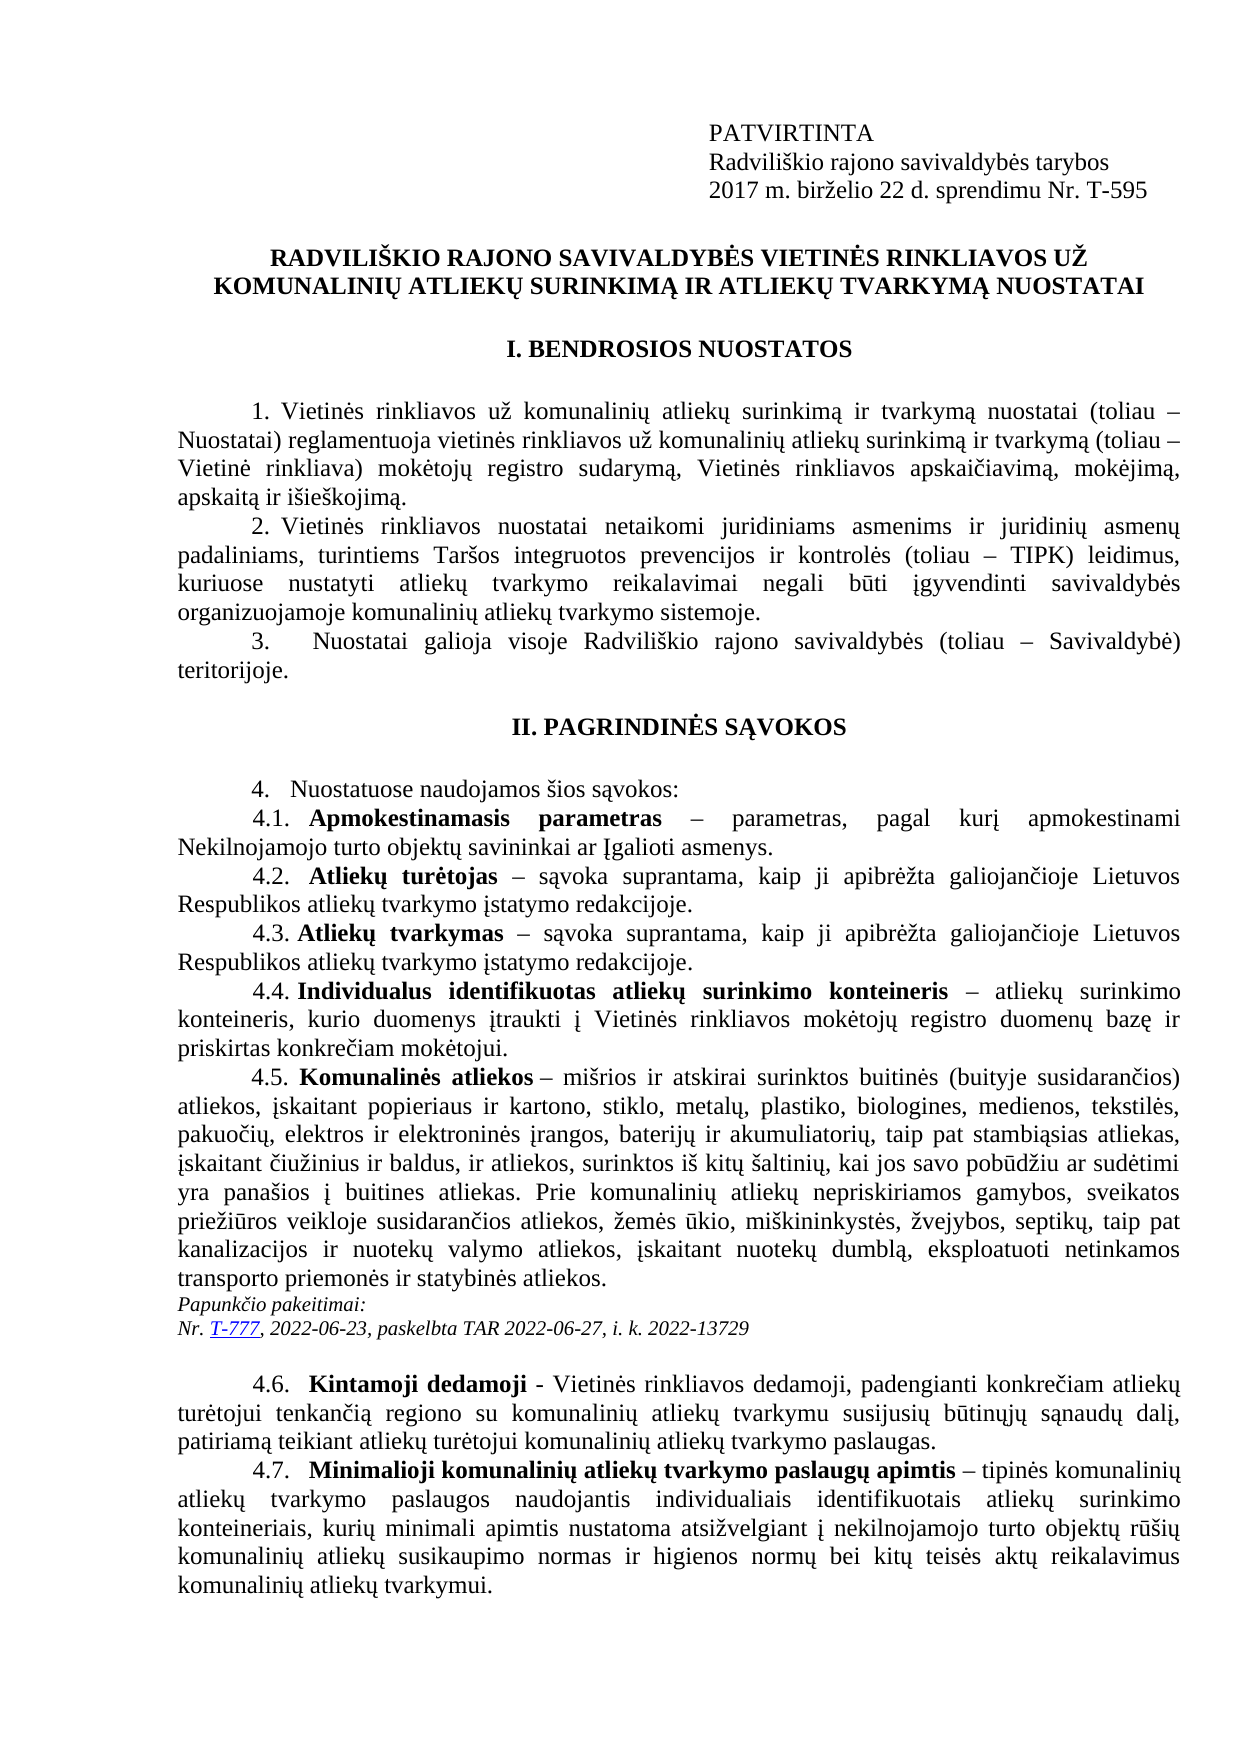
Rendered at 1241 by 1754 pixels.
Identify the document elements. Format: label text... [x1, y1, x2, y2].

text RADVILIŠKIO RAJONO SAVIVALDYBĖS VIETINĖS RINKLIAVOS UŽ KOMUNALINIŲ ATLIEKŲ SURINKIMĄ IR ATLIEKŲ TVARKYMĄ NUOSTATAI [177, 243, 1181, 300]
text 2017 m. birželio 22 d. sprendimu Nr. T-595 [709, 176, 1181, 204]
text 4.4. Individualus identifikuotas atliekų surinkimo konteineris – atliekų surinkimo konteineris, kurio duomenys įtraukti į Vietinės rinkliavos mokėtojų registro duomenų bazę ir priskirtas konkrečiam mokėtojui. [177, 976, 1181, 1062]
text 2. Vietinės rinkliavos nuostatai netaikomi juridiniams asmenims ir juridinių asmenų padaliniams, turintiems Taršos integruotos prevencijos ir kontrolės (toliau – TIPK) leidimus, kuriuose nustatyti atliekų tvarkymo reikalavimai negali būti įgyvendinti savivaldybės organizuojamoje komunalinių atliekų tvarkymo sistemoje. [177, 511, 1181, 626]
text Papunkčio pakeitimai: [177, 1292, 1181, 1316]
text II. PAGRINDINĖS SĄVOKOS [177, 712, 1181, 741]
text 3. Nuostatai galioja visoje Radviliškio rajono savivaldybės (toliau – Savivaldybė) teritorijoje. [177, 626, 1181, 683]
text Nr. T-777, 2022-06-23, paskelbta TAR 2022-06-27, i. k. 2022-13729 [177, 1316, 1181, 1340]
text 4.5. Komunalinės atliekos – mišrios ir atskirai surinktos buitinės (buityje susidarančios) atliekos, įskaitant popieriaus ir kartono, stiklo, metalų, plastiko, biologines, medienos, tekstilės, pakuočių, elektros ir elektroninės įrangos, baterijų ir akumuliatorių, taip pat stambiąsias atliekas, įskaitant čiužinius ir baldus, ir atliekos, surinktos iš kitų šaltinių, kai jos savo pobūdžiu ar sudėtimi yra panašios į buitines atliekas. Prie komunalinių atliekų nepriskiriamos gamybos, sveikatos priežiūros veikloje susidarančios atliekos, žemės ūkio, miškininkystės, žvejybos, septikų, taip pat kanalizacijos ir nuotekų valymo atliekos, įskaitant nuotekų dumblą, eksploatuoti netinkamos transporto priemonės ir statybinės atliekos. [177, 1062, 1181, 1292]
text PATVIRTINTA [709, 118, 1181, 147]
text Radviliškio rajono savivaldybės tarybos [709, 147, 1181, 176]
text 4.7. Minimalioji komunalinių atliekų tvarkymo paslaugų apimtis – tipinės komunalinių atliekų tvarkymo paslaugos naudojantis individualiais identifikuotais atliekų surinkimo konteineriais, kurių minimali apimtis nustatoma atsižvelgiant į nekilnojamojo turto objektų rūšių komunalinių atliekų susikaupimo normas ir higienos normų bei kitų teisės aktų reikalavimus komunalinių atliekų tvarkymui. [177, 1455, 1181, 1599]
text 4.1. Apmokestinamasis parametras – parametras, pagal kurį apmokestinami Nekilnojamojo turto objektų savininkai ar Įgalioti asmenys. [177, 803, 1181, 861]
text 4. Nuostatuose naudojamos šios sąvokos: [177, 774, 1181, 803]
text 4.3. Atliekų tvarkymas – sąvoka suprantama, kaip ji apibrėžta galiojančioje Lietuvos Respublikos atliekų tvarkymo įstatymo redakcijoje. [177, 918, 1181, 976]
text I. BENDROSIOS NUOSTATOS [177, 334, 1181, 362]
text 1. Vietinės rinkliavos už komunalinių atliekų surinkimą ir tvarkymą nuostatai (toliau – Nuostatai) reglamentuoja vietinės rinkliavos už komunalinių atliekų surinkimą ir tvarkymą (toliau – Vietinė rinkliava) mokėtojų registro sudarymą, Vietinės rinkliavos apskaičiavimą, mokėjimą, apskaitą ir išieškojimą. [177, 396, 1181, 511]
text 4.6. Kintamoji dedamoji - Vietinės rinkliavos dedamoji, padengianti konkrečiam atliekų turėtojui tenkančią regiono su komunalinių atliekų tvarkymu susijusių būtinųjų sąnaudų dalį, patiriamą teikiant atliekų turėtojui komunalinių atliekų tvarkymo paslaugas. [177, 1369, 1181, 1455]
text 4.2. Atliekų turėtojas – sąvoka suprantama, kaip ji apibrėžta galiojančioje Lietuvos Respublikos atliekų tvarkymo įstatymo redakcijoje. [177, 861, 1181, 918]
